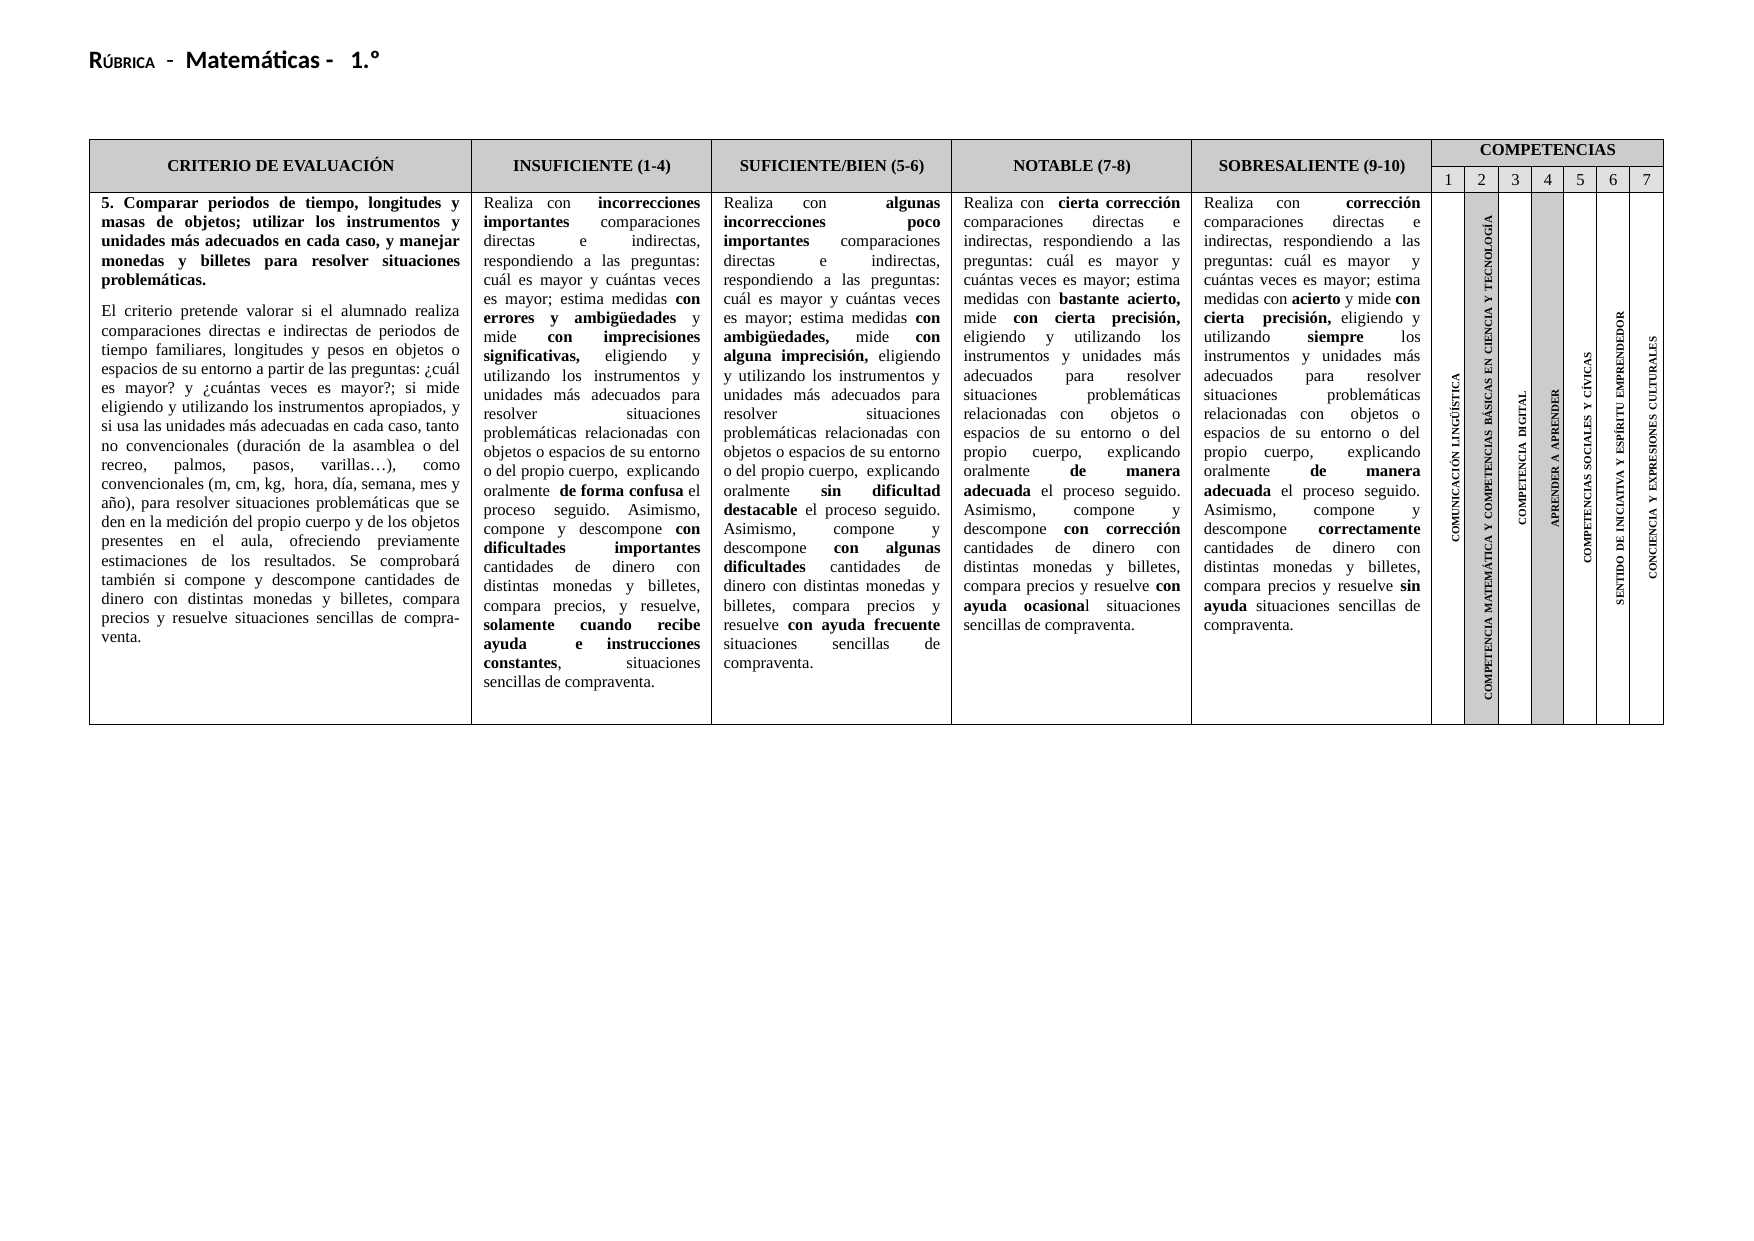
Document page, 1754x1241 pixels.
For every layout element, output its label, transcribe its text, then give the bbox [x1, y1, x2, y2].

table_cell Realiza con incorrecciones importantes comparaciones directas e indirectas, respondiendo a las preguntas: cuál es mayor y cuántas veces es mayor; estima medidas con errores y ambigüedades y mide con imprecisiones significativas, eligiendo y utilizando los instrumentos y unidades más adecuados para resolver situaciones problemáticas relacionadas con objetos o espacios de su entorno o del propio cuerpo, explicando oralmente de forma confusa el proceso seguido. Asimismo, compone y descompone con dificultades importantes cantidades de dinero con distintas monedas y billetes, compara precios, y resuelve, solamente cuando recibe ayuda e instrucciones constantes, situaciones sencillas de compraventa. [472, 193, 711, 724]
table_header SUFICIENTE/BIEN (5-6) [712, 140, 951, 192]
table_cell 3 [1499, 167, 1531, 192]
table_cell 7 [1630, 167, 1663, 192]
table_cell competencias sociales y cívicas [1564, 193, 1596, 724]
table_cell aprender a aprender [1532, 193, 1563, 724]
table_cell 5 [1564, 167, 1596, 192]
table_header SOBRESALIENTE (9-10) [1192, 140, 1431, 192]
table_cell Realiza con corrección comparaciones directas e indirectas, respondiendo a las preguntas: cuál es mayor y cuántas veces es mayor; estima medidas con acierto y mide con cierta precisión, eligiendo y utilizando siempre los instrumentos y unidades más adecuados para resolver situaciones problemáticas relacionadas con objetos o espacios de su entorno o del propio cuerpo, explicando oralmente de manera adecuada el proceso seguido. Asimismo, compone y descompone correctamente cantidades de dinero con distintas monedas y billetes, compara precios y resuelve sin ayuda situaciones sencillas de compraventa. [1192, 193, 1431, 724]
table_cell 1 [1432, 167, 1464, 192]
table_header COMPETENCIAS [1432, 140, 1663, 166]
table_cell 2 [1465, 167, 1498, 192]
table_header CRITERIO DE EVALUACIÓN [90, 140, 471, 192]
table_cell comunicación lingüística [1432, 193, 1464, 724]
table_cell 5. Comparar periodos de tiempo, longitudes y masas de objetos; utilizar los instrumentos y unidades más adecuados en cada caso, y manejar monedas y billetes para resolver situaciones problemáticas. El criterio pretende valorar si el alumnado realiza comparaciones directas e indirectas de periodos de tiempo familiares, longitudes y pesos en objetos o espacios de su entorno a partir de las preguntas: ¿cuál es mayor? y ¿cuántas veces es mayor?; si mide eligiendo y utilizando los instrumentos apropiados, y si usa las unidades más adecuadas en cada caso, tanto no convencionales (duración de la asamblea o del recreo, palmos, pasos, varillas…), como convencionales (m, cm, kg, hora, día, semana, mes y año), para resolver situaciones problemáticas que se den en la medición del propio cuerpo y de los objetos presentes en el aula, ofreciendo previamente estimaciones de los resultados. Se comprobará también si compone y descompone cantidades de dinero con distintas monedas y billetes, compara precios y resuelve situaciones sencillas de compra-venta. [90, 193, 471, 724]
table_cell sentido de iniciativa y espíritu emprendedor [1597, 193, 1629, 724]
table_cell 4 [1532, 167, 1563, 192]
table_cell conciencia y expresiones culturales [1630, 193, 1663, 724]
table_header NOTABLE (7-8) [952, 140, 1191, 192]
table_cell competencia matemática y competencias básicas en ciencia y tecnología [1465, 193, 1498, 724]
table_header INSUFICIENTE (1-4) [472, 140, 711, 192]
table_cell 6 [1597, 167, 1629, 192]
table_cell Realiza con algunas incorrecciones poco importantes comparaciones directas e indirectas, respondiendo a las preguntas: cuál es mayor y cuántas veces es mayor; estima medidas con ambigüedades, mide con alguna imprecisión, eligiendo y utilizando los instrumentos y unidades más adecuados para resolver situaciones problemáticas relacionadas con objetos o espacios de su entorno o del propio cuerpo, explicando oralmente sin dificultad destacable el proceso seguido. Asimismo, compone y descompone con algunas dificultades cantidades de dinero con distintas monedas y billetes, compara precios y resuelve con ayuda frecuente situaciones sencillas de compraventa. [712, 193, 951, 724]
table_cell competencia digital [1499, 193, 1531, 724]
table_cell Realiza con cierta corrección comparaciones directas e indirectas, respondiendo a las preguntas: cuál es mayor y cuántas veces es mayor; estima medidas con bastante acierto, mide con cierta precisión, eligiendo y utilizando los instrumentos y unidades más adecuados para resolver situaciones problemáticas relacionadas con objetos o espacios de su entorno o del propio cuerpo, explicando oralmente de manera adecuada el proceso seguido. Asimismo, compone y descompone con corrección cantidades de dinero con distintas monedas y billetes, compara precios y resuelve con ayuda ocasional situaciones sencillas de compraventa. [952, 193, 1191, 724]
